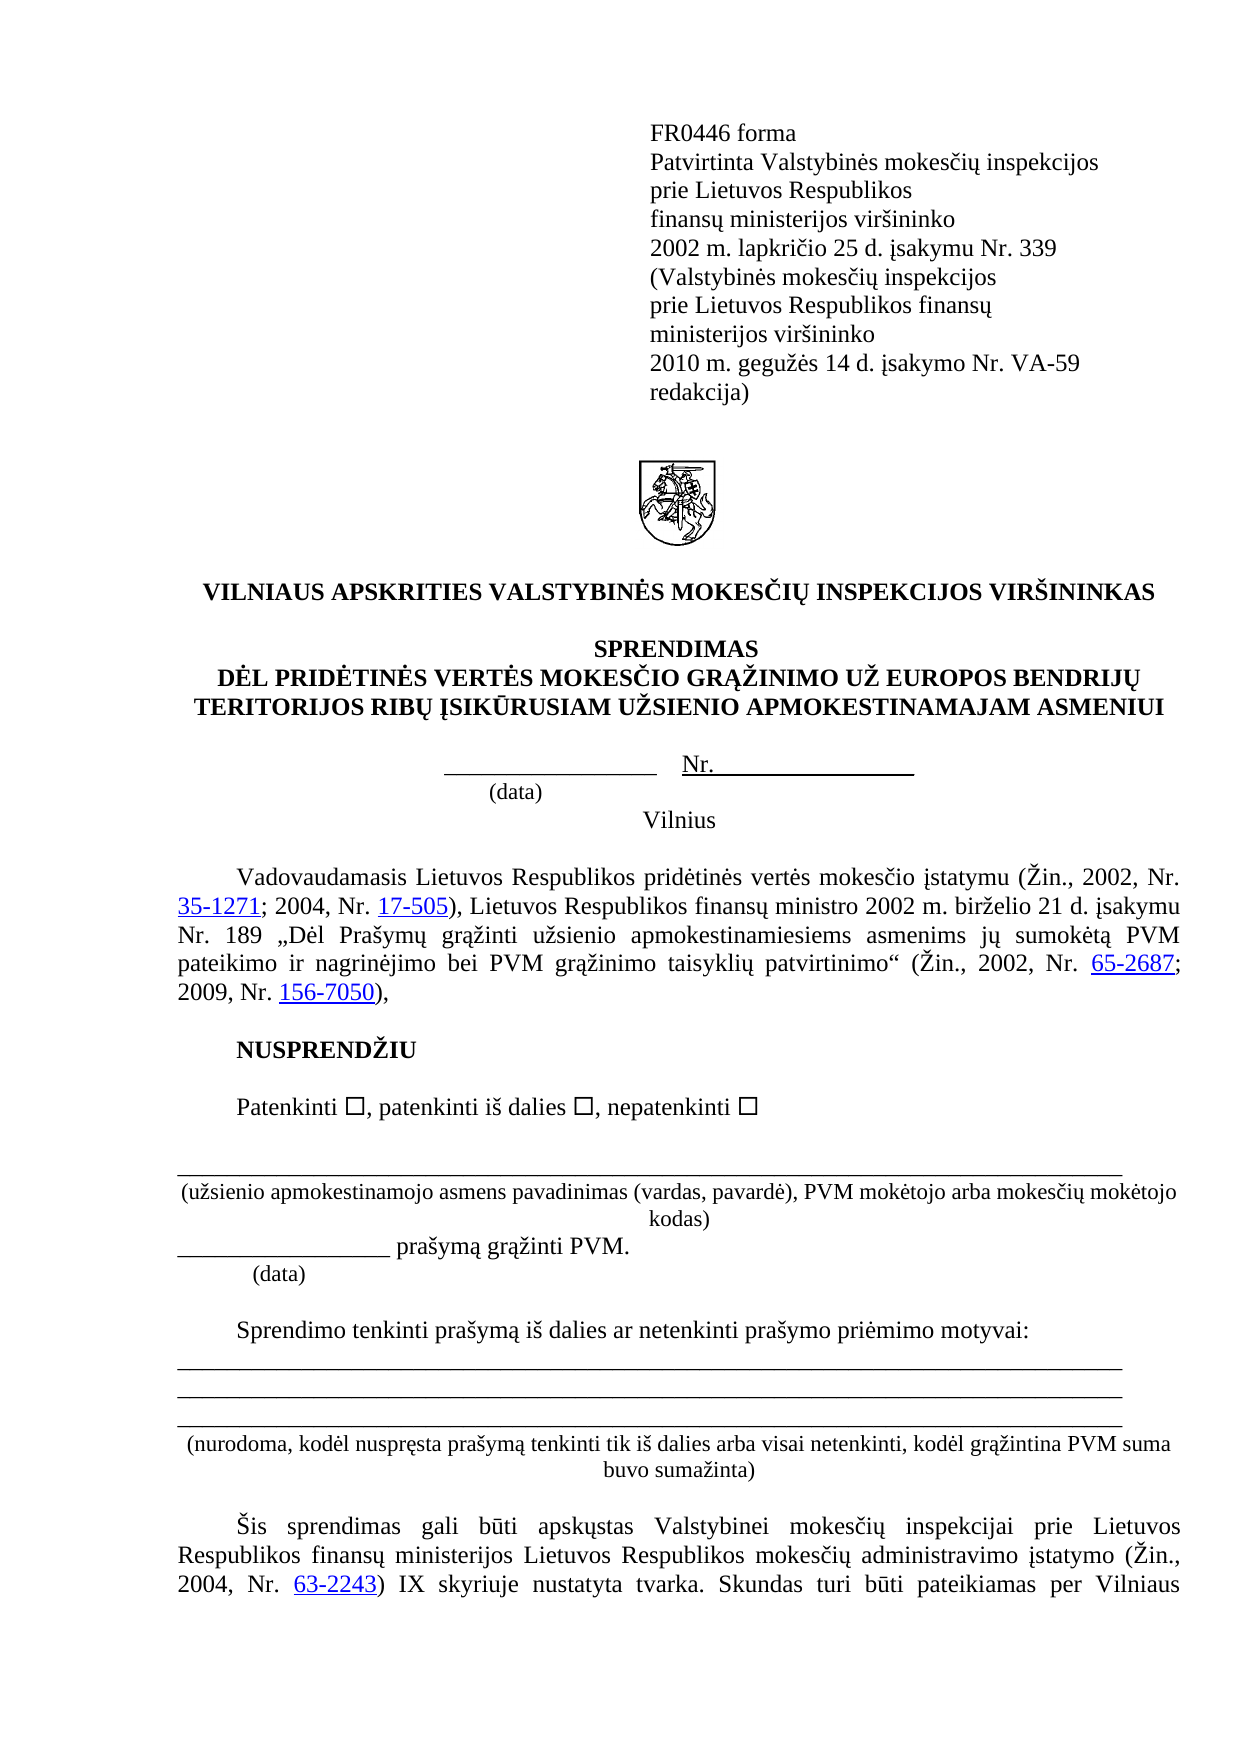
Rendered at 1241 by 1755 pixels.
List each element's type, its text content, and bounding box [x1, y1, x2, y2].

text Šis sprendimas gali būti apskųstas Valstybinei mokesčių inspekcijai prie Lietuvos Respublikos finansų ministerijos Lietuvos Respublikos mokesčių administravimo įstatymo (Žin., 2004, Nr. 63-2243) IX skyriuje nustatyta tvarka. Skundas turi būti pateikiamas per Vilniaus [177, 1511, 1181, 1598]
text NUSPRENDŽIU [177, 1035, 1181, 1063]
text ministerijos viršininko [649, 319, 1181, 348]
text _ [177, 1344, 1181, 1372]
text _ [177, 1372, 1181, 1401]
text Patvirtinta Valstybinės mokesčių inspekcijos [650, 147, 1181, 176]
text (nurodoma, kodėl nuspręsta prašymą tenkinti tik iš dalies arba visai netenkinti, kodėl grąžintina PVM suma buvo sumažinta) [177, 1430, 1181, 1483]
text _________________ Nr.________________ [177, 749, 1181, 778]
text Patenkinti [], patenkinti iš dalies [], nepatenkinti [] [177, 1092, 1181, 1121]
text (herbas) [177, 434, 1181, 548]
text _ [177, 1401, 1181, 1430]
text 2010 m. gegužės 14 d. įsakymo Nr. VA-59 redakcija) [649, 348, 1181, 406]
text Vadovaudamasis Lietuvos Respublikos pridėtinės vertės mokesčio įstatymu (Žin., 2002, Nr. 35-1271; 2004, Nr. 17-505), Lietuvos Respublikos finansų ministro 2002 m. birželio 21 d. įsakymu Nr. 189 „Dėl Prašymų grąžinti užsienio apmokestinamiesiems asmenims jų sumokėtą PVM pateikimo ir nagrinėjimo bei PVM grąžinimo taisyklių patvirtinimo“ (Žin., 2002, Nr. 65-2687; 2009, Nr. 156-7050), [177, 862, 1181, 1006]
text (Valstybinės mokesčių inspekcijos [649, 262, 1181, 291]
text _ [177, 1150, 1181, 1178]
text (užsienio apmokestinamojo asmens pavadinimas (vardas, pavardė), PVM mokėtojo arba mokesčių mokėtojo kodas) [177, 1178, 1181, 1231]
text DĖL PRIDĖTINĖS VERTĖS MOKESČIO GRĄŽINIMO UŽ EUROPOS BENDRIJŲ TERITORIJOS RIBŲ ĮSIKŪRUSIAM UŽSIENIO APMOKESTINAMAJAM ASMENIUI [177, 663, 1181, 721]
text finansų ministerijos viršininko [650, 204, 1181, 233]
text Vilnius [177, 805, 1181, 833]
text Sprendimo tenkinti prašymą iš dalies ar netenkinti prašymo priėmimo motyvai: [177, 1315, 1181, 1344]
text (data) [252, 1260, 1181, 1286]
text _________________ prašymą grąžinti PVM. [177, 1231, 1181, 1260]
text 2002 m. lapkričio 25 d. įsakymu Nr. 339 [650, 233, 1181, 262]
text VILNIAUS APSKRITIES VALSTYBINĖS MOKESČIŲ INSPEKCIJOS VIRŠININKAS [177, 577, 1181, 606]
text FR0446 forma [650, 118, 1181, 147]
text SPRENDIMAS [177, 634, 1181, 663]
text prie Lietuvos Respublikos finansų [649, 291, 1181, 319]
text prie Lietuvos Respublikos [650, 176, 1181, 204]
text (data) [489, 778, 1181, 805]
